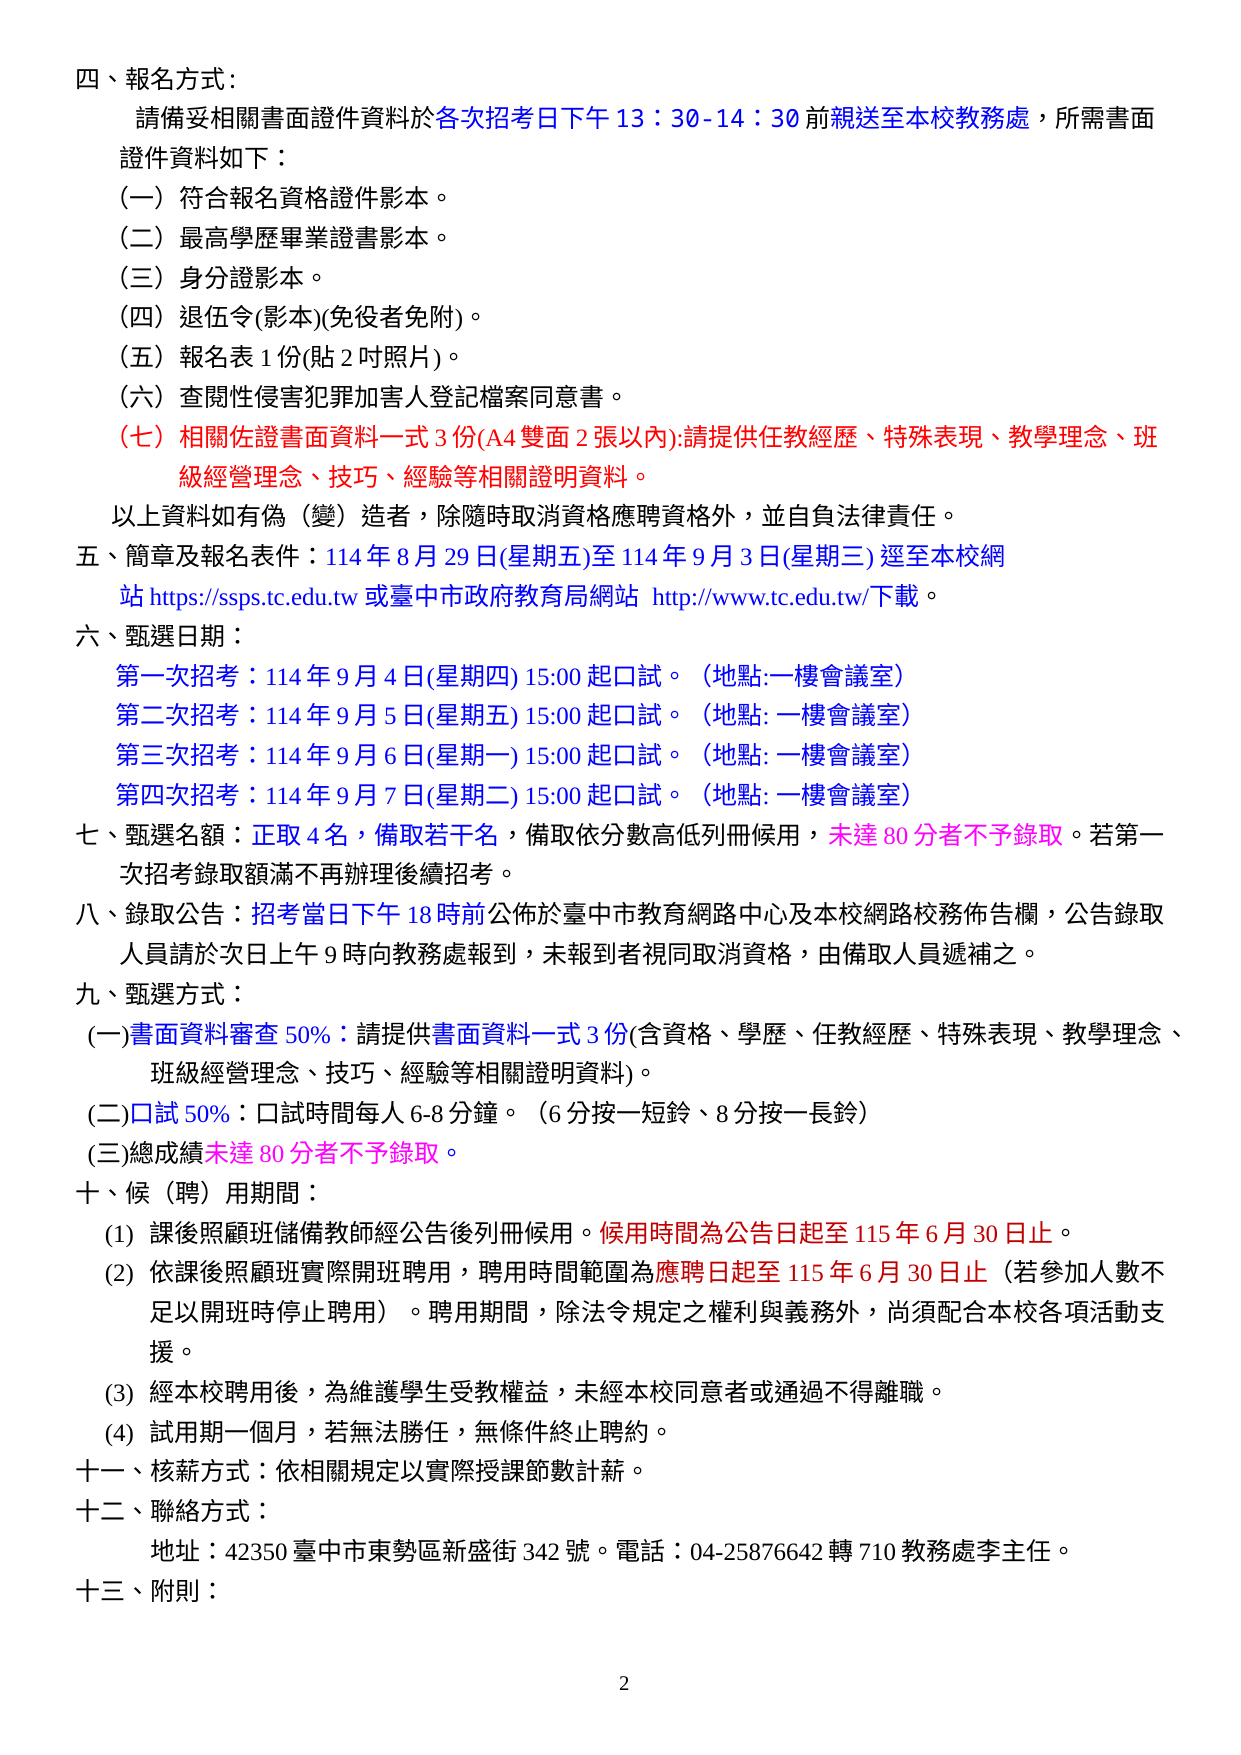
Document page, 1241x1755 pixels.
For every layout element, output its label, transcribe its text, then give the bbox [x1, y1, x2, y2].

text (一)書面資料審查50%：請提供書面資料一式3份(含資格、學歷、任教經歷、特殊表現、教學理念、班級經營理念、技巧、經驗等相關證明資料)。 [75, 1014, 1165, 1090]
list 經本校聘用後，為維護學生受教權益，未經本校同意者或通過不得離職。 [104, 1372, 1165, 1408]
text （一）符合報名資格證件影本。 [104, 178, 1165, 215]
text 第一次招考：114年9月4日(星期四) 15:00 起口試。（地點:一樓會議室） [90, 656, 1165, 692]
text 請備妥相關書面證件資料於各次招考日下午13：30-14：30前親送至本校教務處，所需書面證件資料如下： [75, 99, 1165, 175]
text 七、甄選名額：正取4名，備取若干名，備取依分數高低列冊候用，未達80分者不予錄取。若第一次招考錄取額滿不再辦理後續招考。 [75, 815, 1165, 891]
text （七）相關佐證書面資料一式3份(A4雙面2張以內):請提供任教經歷、特殊表現、教學理念、班級經營理念、技巧、經驗等相關證明資料。 [104, 417, 1165, 493]
text 八、錄取公告：招考當日下午18時前公佈於臺中市教育網路中心及本校網路校務佈告欄，公告錄取人員請於次日上午9時向教務處報到，未報到者視同取消資格，由備取人員遞補之。 [75, 895, 1165, 971]
text （四）退伍令(影本)(免役者免附)。 [104, 298, 1165, 334]
text 第二次招考：114年9月5日(星期五) 15:00 起口試。（地點: 一樓會議室） [90, 696, 1165, 732]
list 課後照顧班儲備教師經公告後列冊候用。候用時間為公告日起至115年6月30日止。 [104, 1213, 1165, 1249]
text 第三次招考：114年9月6日(星期一) 15:00 起口試。（地點: 一樓會議室） [90, 736, 1165, 772]
text (三)總成績未達80分者不予錄取。 [75, 1133, 1165, 1170]
text （二）最高學歷畢業證書影本。 [104, 218, 1165, 254]
text 五、簡章及報名表件：114年8月29日(星期五)至114年9月3日(星期三) 逕至本校網站https://ssps.tc.edu.tw 或臺中市政府教育局網站 http://www.tc.edu.tw/下載。 [75, 537, 1165, 613]
text 第四次招考：114年9月7日(星期二) 15:00 起口試。（地點: 一樓會議室） [90, 775, 1165, 812]
text 十三、附則： [75, 1571, 1165, 1607]
text 十二、聯絡方式： 地址：42350臺中市東勢區新盛街342號。電話：04-25876642轉710教務處李主任。 [75, 1492, 1165, 1568]
text 四、報名方式: [75, 59, 1165, 95]
list 試用期一個月，若無法勝任，無條件終止聘約。 [104, 1412, 1165, 1448]
text (二)口試50%：口試時間每人6-8分鐘。（6分按一短鈴、8分按一長鈴） [75, 1094, 1165, 1130]
text （六）查閱性侵害犯罪加害人登記檔案同意書。 [104, 377, 1165, 414]
text 六、甄選日期： [75, 616, 1165, 652]
text 以上資料如有偽（變）造者，除隨時取消資格應聘資格外，並自負法律責任。 [104, 497, 1165, 533]
text 九、甄選方式： [75, 974, 1165, 1011]
text 十、候（聘）用期間： [75, 1173, 1165, 1209]
text 十一、核薪方式：依相關規定以實際授課節數計薪。 [75, 1452, 1165, 1488]
text （三）身分證影本。 [104, 258, 1165, 294]
text （五）報名表1份(貼2吋照片)。 [104, 338, 1165, 374]
list 依課後照顧班實際開班聘用，聘用時間範圍為應聘日起至115年6月30日止（若參加人數不足以開班時停止聘用）。聘用期間，除法令規定之權利與義務外，尚須配合本校各項活動支援。 [104, 1253, 1165, 1369]
